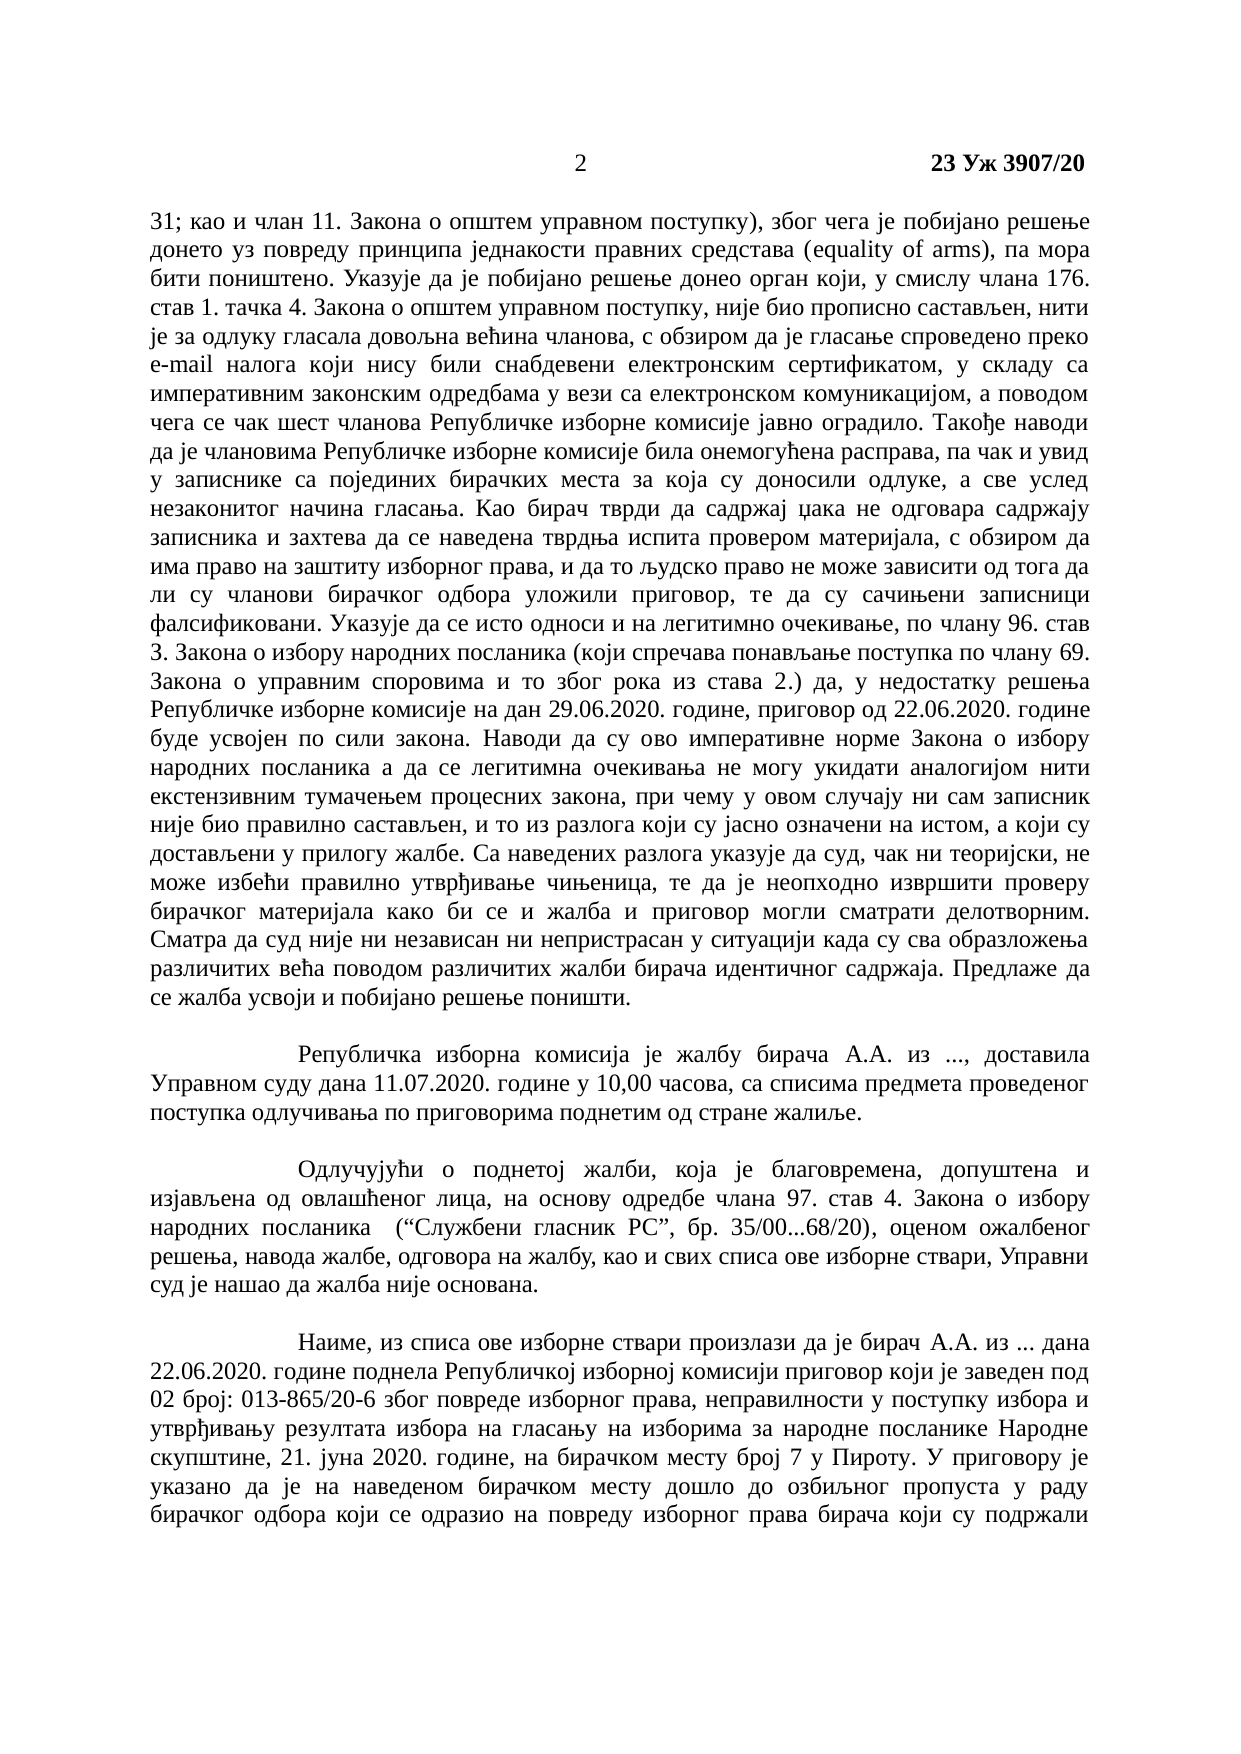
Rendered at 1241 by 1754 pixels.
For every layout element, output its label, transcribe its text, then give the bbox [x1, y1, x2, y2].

text Одлучујући о поднетој жалби, која је благовремена, допуштена и изјављена од овлашћеног лица, на основу одредбе члана 97. став 4. Закона о избору народних посланика (“Службени гласник РС”, бр. 35/00...68/20), оценом ожалбеног решења, навода жалбе, одговора на жалбу, као и свих списа ове изборне ствари, Управни суд је нашао да жалба није основана. [150, 1154, 1090, 1298]
text 31; као и члан 11. Закона о општем управном поступку), због чега је побијано решење донето уз повреду принципа једнакости правних средстава (equality of arms), па мора бити поништено. Указује да је побијано решење донео орган који, у смислу члана 176. став 1. тачка 4. Закона о општем управном поступку, није био прописно састављен, нити је за одлуку гласала довољна већина чланова, с обзиром да је гласање спроведено преко e-mail налога који нису били снабдевени електронским сертификатом, у складу са императивним законским одредбама у вези са електронском комуникацијом, а поводом чега се чак шест чланова Републичке изборне комисије јавно оградило. Такође наводи да је члановима Републичке изборне комисије била онемогућена расправа, па чак и увид у записнике са појединих бирачких места за која су доносили одлуке, а све услед незаконитог начина гласања. Као бирач тврди да садржај џака не одговара садржају записника и захтева да се наведена тврдња испита провером материјала, с обзиром да има право на заштиту изборног права, и да то људско право не може зависити од тога да ли су чланови бирачког одбора уложили приговор, те да су сачињени записници фалсификовани. Указује да се исто односи и на легитимно очекивање, по члану 96. став З. Закона о избору народних посланика (који спречава понављање поступка по члану 69. Закона о управним споровима и то због рока из става 2.) да, у недостатку решења Републичке изборне комисије на дан 29.06.2020. године, приговор од 22.06.2020. године буде усвојен по сили закона. Наводи да су ово императивне норме Закона о избору народних посланика а да се легитимна очекивања не могу укидати аналогијом нити екстензивним тумачењем процесних закона, при чему у овом случају ни сам записник није био правилно састављен, и то из разлога који су јасно означени на истом, а који су достављени у прилогу жалбе. Са наведених разлога указује да суд, чак ни теоријски, не може избећи правилно утврђивање чињеница, те да је неопходно извршити проверу бирачког материјала како би се и жалба и приговор могли сматрати делотворним. Сматра да суд није ни независан ни непристрасан у ситуацији када су сва образложења различитих већа поводом различитих жалби бирача идентичног садржаја. Предлаже да се жалба усвоји и побијано решење поништи. [150, 206, 1090, 1011]
text Републичка изборна комисија је жалбу бирача A.A. из ..., доставила Управном суду дана 11.07.2020. године у 10,00 часова, са списима предмета проведеног поступка одлучивања по приговорима поднетим од стране жалиље. [150, 1039, 1090, 1126]
text Наиме, из списа ове изборне ствари произлази да је бирач A.A. из ... дана 22.06.2020. године поднела Републичкој изборној комисији приговор који је заведен под 02 број: 013-865/20-6 због повреде изборног права, неправилности у поступку избора и утврђивању резултата избора на гласању на изборима за народне посланике Народне скупштине, 21. јуна 2020. године, на бирачком месту број 7 у Пироту. У приговору је указано да је на наведеном бирачком месту дошло до озбиљног пропуста у раду бирачког одбора који се одразио на повреду изборног права бирача који су подржали [150, 1327, 1090, 1528]
